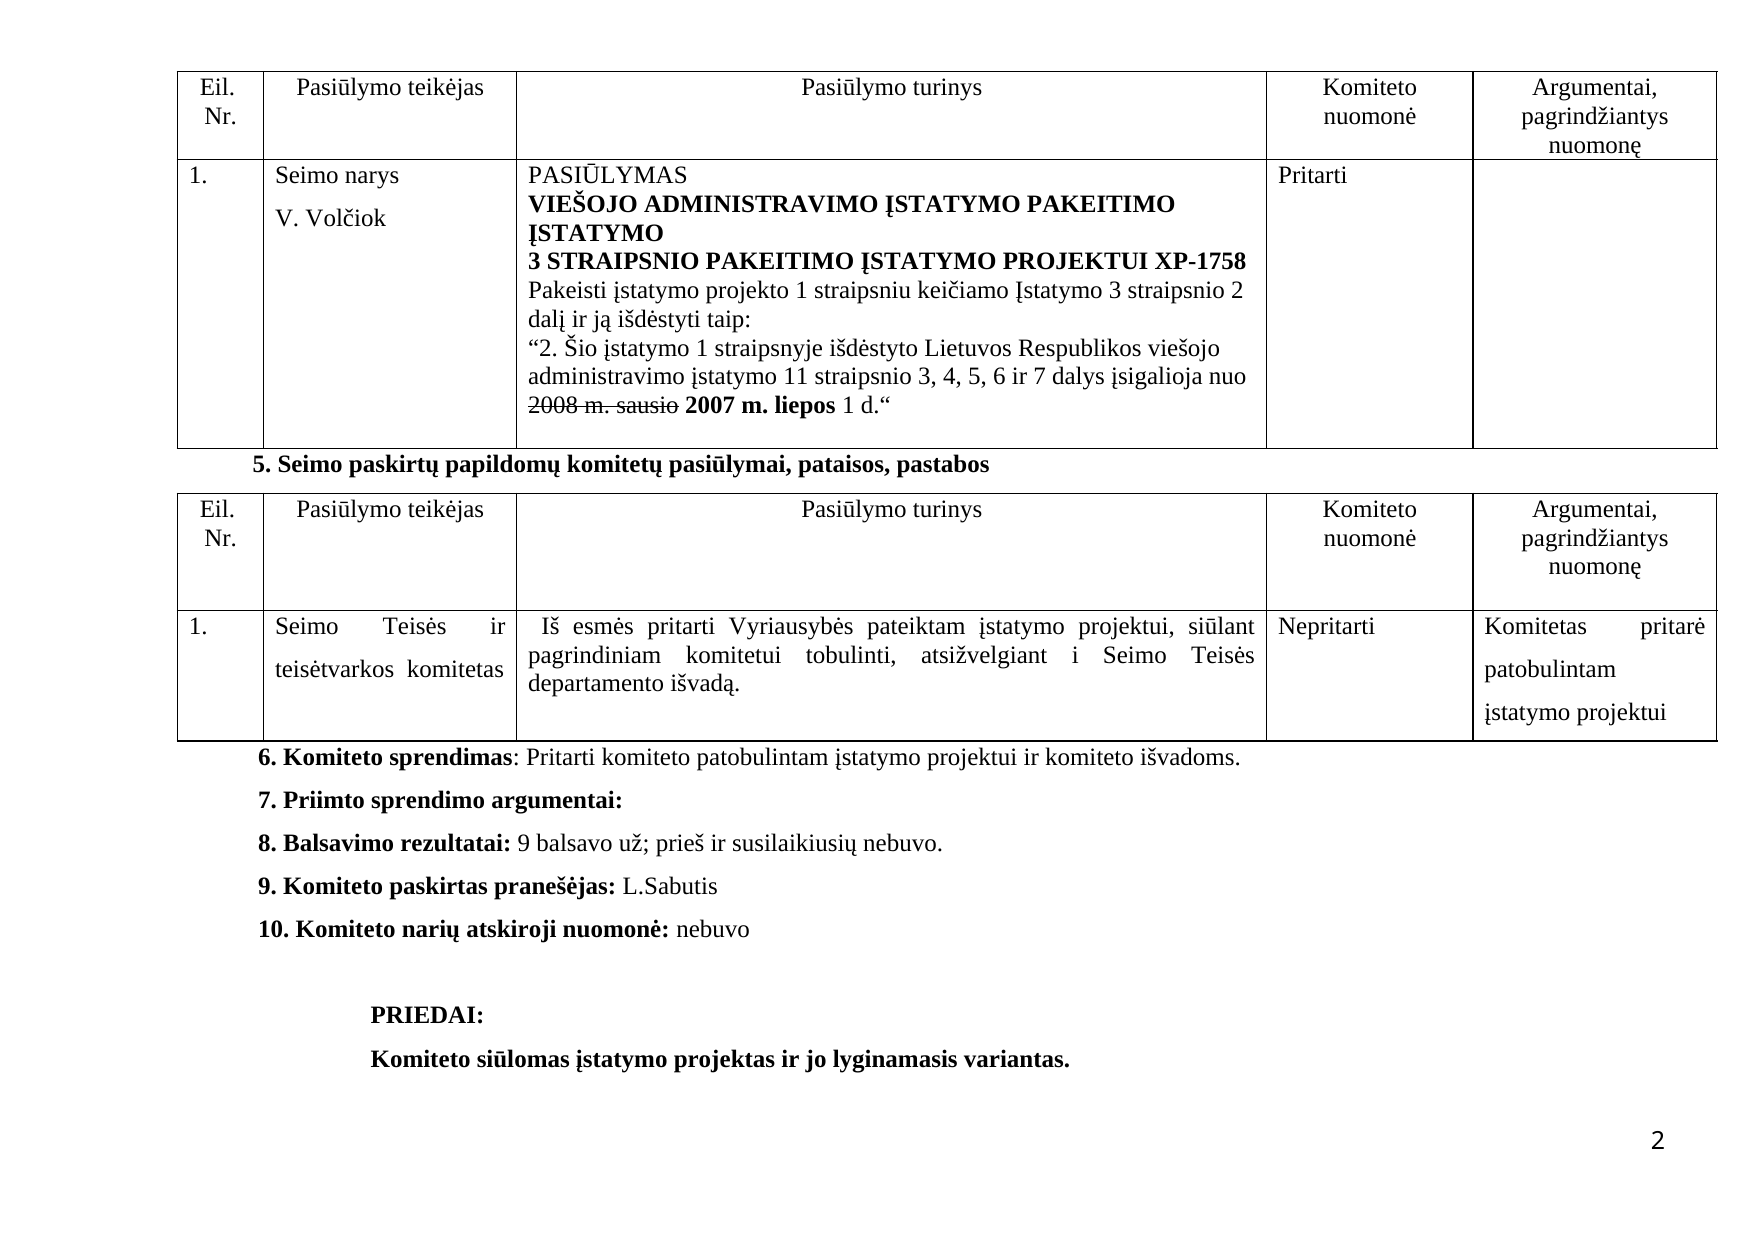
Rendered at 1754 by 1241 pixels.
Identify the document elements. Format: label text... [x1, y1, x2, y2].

table_cell Seimo narys V. Volčiok [264, 160, 516, 448]
table_header Pasiūlymo teikėjas [264, 494, 516, 609]
text Priedai: [295, 1001, 1665, 1029]
table_cell [1474, 160, 1716, 448]
table_header Komiteto nuomonė [1267, 494, 1472, 609]
table_header Argumentai, pagrindžiantys nuomonę [1474, 494, 1716, 609]
table_cell 1. [178, 160, 263, 448]
text 8. Balsavimo rezultatai: 9 balsavo už; prieš ir susilaikiusių nebuvo. [258, 828, 1665, 857]
table_header Pasiūlymo turinys [517, 494, 1266, 609]
table_cell PASIŪLYMAS VIEŠOJO ADMINISTRAVIMO ĮSTATYMO PAKEITIMO ĮSTATYMO 3 STRAIPSNIO PAKEITIMO ĮSTATYMO PROJEKTUI XP-1758 Pakeisti įstatymo projekto 1 straipsniu keičiamo Įstatymo 3 straipsnio 2 dalį ir ją išdėstyti taip: “2. Šio įstatymo 1 straipsnyje išdėstyto Lietuvos Respublikos viešojo administravimo įstatymo 11 straipsnio 3, 4, 5, 6 ir 7 dalys įsigalioja nuo 2008 m. sausio 2007 m. liepos 1 d.“ [517, 160, 1266, 448]
table_cell Seimo Teisės ir teisėtvarkos komitetas [264, 611, 516, 740]
table_header Eil. Nr. [178, 72, 263, 159]
table_header Pasiūlymo teikėjas [264, 72, 516, 159]
table_header Pasiūlymo turinys [517, 72, 1266, 159]
table_cell Komitetas pritarė patobulintam įstatymo projektui [1474, 611, 1716, 740]
table_cell Iš esmės pritarti Vyriausybės pateiktam įstatymo projektui, siūlant pagrindiniam komitetui tobulinti, atsižvelgiant i Seimo Teisės departamento išvadą. [517, 611, 1266, 740]
text 10. Komiteto narių atskiroji nuomonė: nebuvo [258, 914, 1665, 943]
table_cell Pritarti [1267, 160, 1472, 448]
text 5. Seimo paskirtų papildomų komitetų pasiūlymai, pataisos, pastabos [177, 449, 1665, 478]
table_header Eil. Nr. [178, 494, 263, 609]
text 7. Priimto sprendimo argumentai: [258, 785, 1665, 814]
table_header Argumentai, pagrindžiantys nuomonę [1474, 72, 1716, 159]
table_cell Nepritarti [1267, 611, 1472, 740]
text Komiteto siūlomas įstatymo projektas ir jo lyginamasis variantas. [295, 1044, 1665, 1072]
table_header Komiteto nuomonė [1267, 72, 1472, 159]
table_cell 1. [178, 611, 263, 740]
text 9. Komiteto paskirtas pranešėjas: L.Sabutis [258, 871, 1665, 900]
text 6. Komiteto sprendimas: Pritarti komiteto patobulintam įstatymo projektui ir komiteto išvadoms. [258, 742, 1665, 771]
